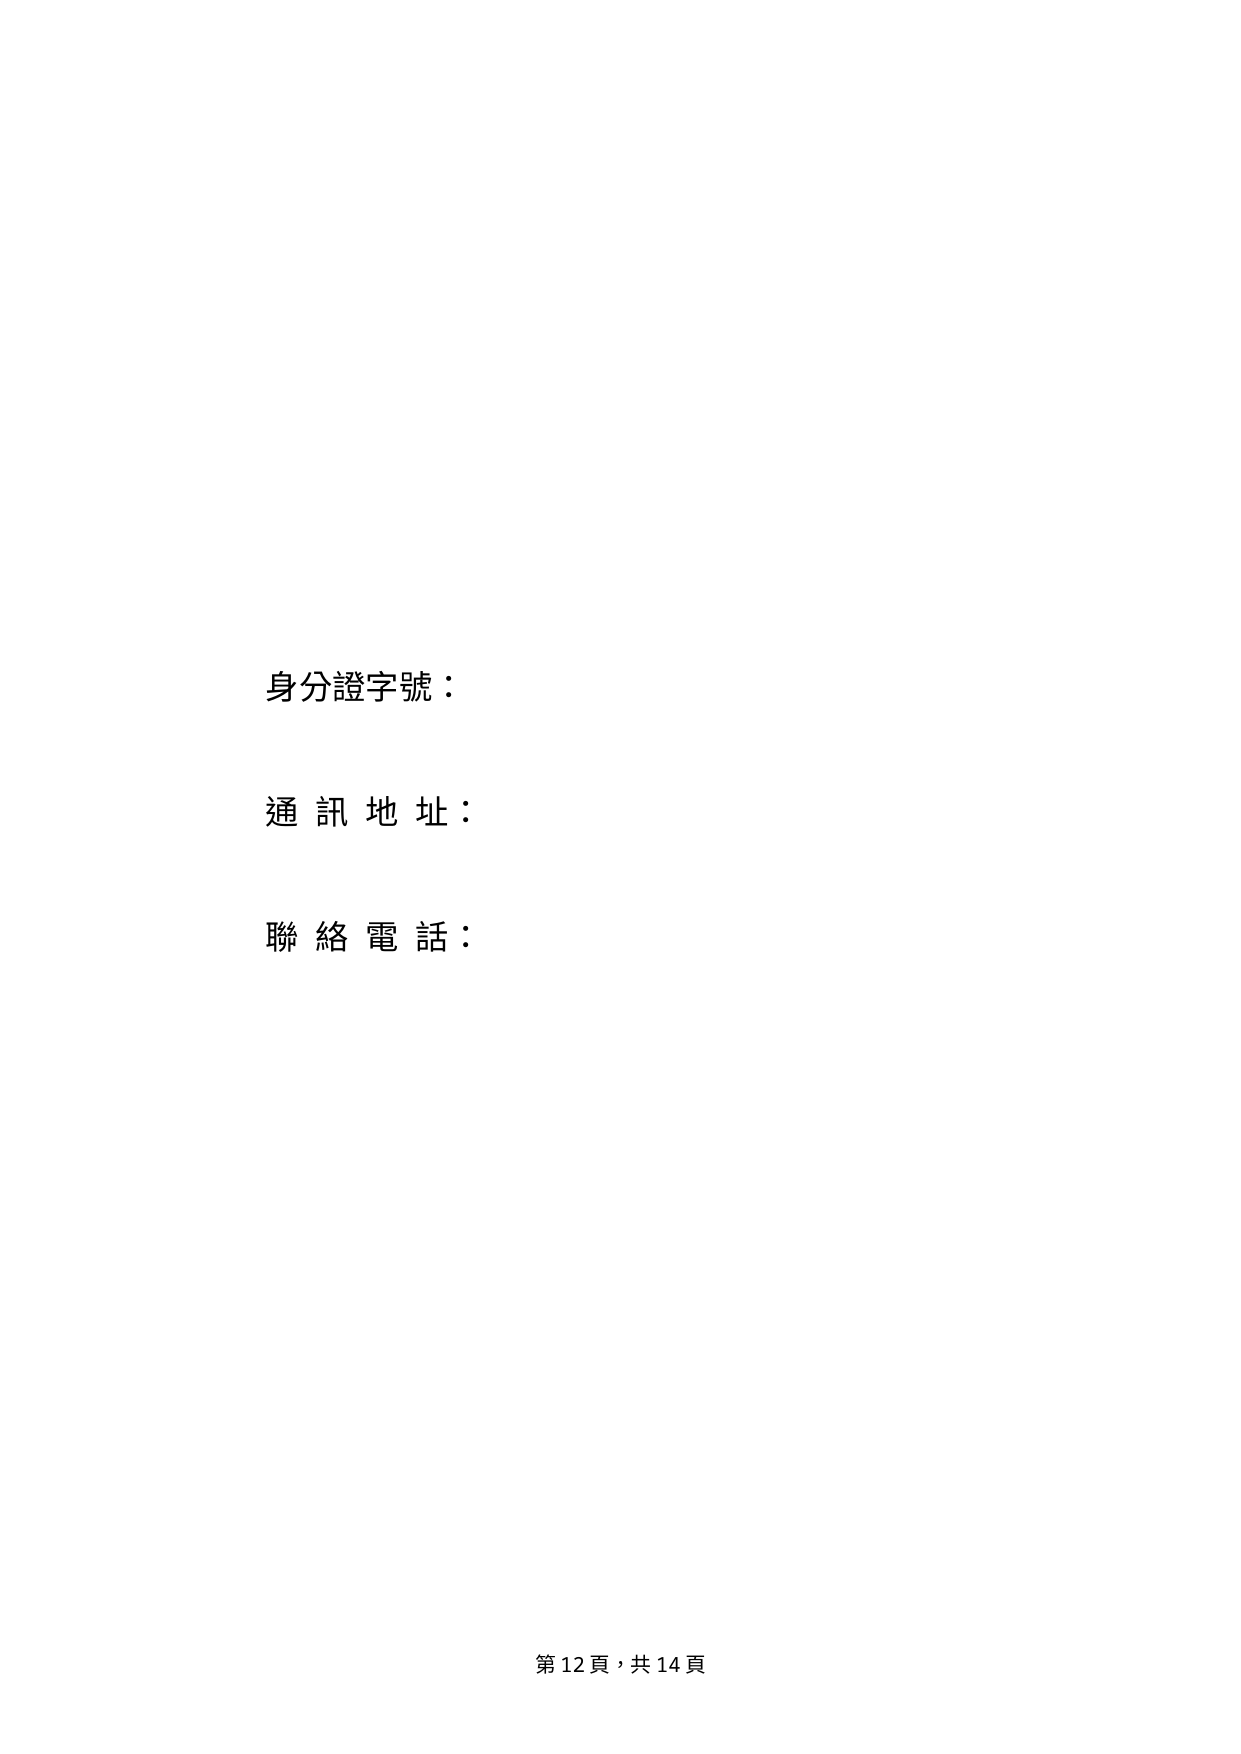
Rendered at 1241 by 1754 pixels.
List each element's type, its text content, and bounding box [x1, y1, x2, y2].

text 聯 絡 電 話： [266, 893, 1122, 956]
text 身分證字號： [266, 643, 1122, 706]
text 通 訊 地 址： [266, 768, 1122, 831]
